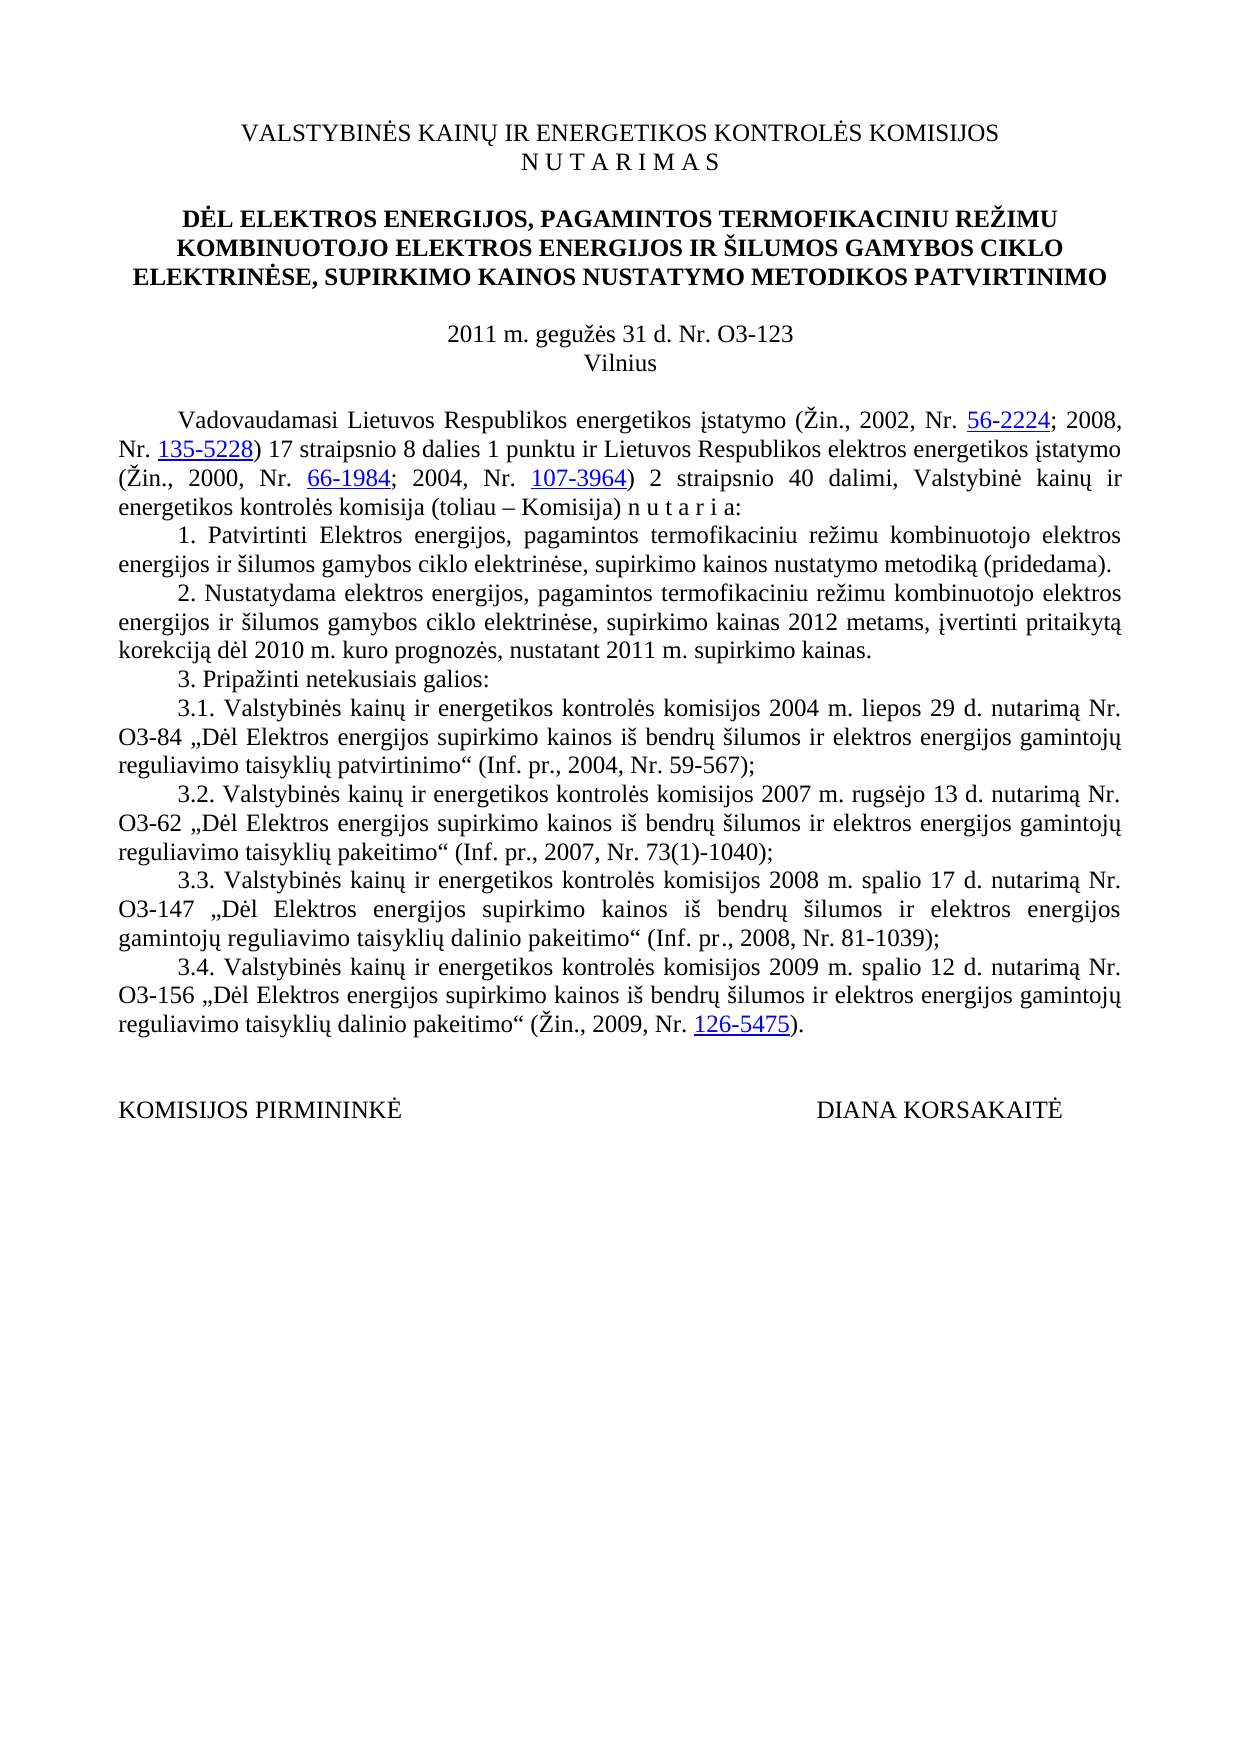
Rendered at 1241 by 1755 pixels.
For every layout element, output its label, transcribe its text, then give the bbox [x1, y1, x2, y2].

text 3. Pripažinti netekusiais galios: [118, 664, 1122, 693]
text 3.1. Valstybinės kainų ir energetikos kontrolės komisijos 2004 m. liepos 29 d. nutarimą Nr. O3-84 „Dėl Elektros energijos supirkimo kainos iš bendrų šilumos ir elektros energijos gamintojų reguliavimo taisyklių patvirtinimo“ (Inf. pr., 2004, Nr. 59-567); [118, 693, 1122, 779]
text 2011 m. gegužės 31 d. Nr. O3-123 [118, 319, 1122, 348]
text 3.4. Valstybinės kainų ir energetikos kontrolės komisijos 2009 m. spalio 12 d. nutarimą Nr. O3-156 „Dėl Elektros energijos supirkimo kainos iš bendrų šilumos ir elektros energijos gamintojų reguliavimo taisyklių dalinio pakeitimo“ (Žin., 2009, Nr. 126-5475). [118, 952, 1122, 1038]
text Vadovaudamasi Lietuvos Respublikos energetikos įstatymo (Žin., 2002, Nr. 56-2224; 2008, Nr. 135-5228) 17 straipsnio 8 dalies 1 punktu ir Lietuvos Respublikos elektros energetikos įstatymo (Žin., 2000, Nr. 66-1984; 2004, Nr. 107-3964) 2 straipsnio 40 dalimi, Valstybinė kainų ir energetikos kontrolės komisija (toliau – Komisija) nutaria: [118, 406, 1122, 521]
text 2. Nustatydama elektros energijos, pagamintos termofikaciniu režimu kombinuotojo elektros energijos ir šilumos gamybos ciklo elektrinėse, supirkimo kainas 2012 metams, įvertinti pritaikytą korekciją dėl 2010 m. kuro prognozės, nustatant 2011 m. supirkimo kainas. [118, 578, 1122, 664]
text VALSTYBINĖS KAINŲ IR ENERGETIKOS KONTROLĖS KOMISIJOS [118, 118, 1122, 147]
text Vilnius [118, 348, 1122, 377]
text NUTARIMAS [118, 147, 1122, 176]
text DĖL ELEKTROS ENERGIJOS, PAGAMINTOS TERMOFIKACINIU REŽIMU KOMBINUOTOJO ELEKTROS ENERGIJOS IR ŠILUMOS GAMYBOS CIKLO ELEKTRINĖSE, SUPIRKIMO KAINOS NUSTATYMO METODIKOS PATVIRTINIMO [118, 204, 1122, 291]
text Komisijos pirmininkė Diana Korsakaitė [118, 1096, 1122, 1124]
text 1. Patvirtinti Elektros energijos, pagamintos termofikaciniu režimu kombinuotojo elektros energijos ir šilumos gamybos ciklo elektrinėse, supirkimo kainos nustatymo metodiką (pridedama). [118, 521, 1122, 578]
text 3.3. Valstybinės kainų ir energetikos kontrolės komisijos 2008 m. spalio 17 d. nutarimą Nr. O3-147 „Dėl Elektros energijos supirkimo kainos iš bendrų šilumos ir elektros energijos gamintojų reguliavimo taisyklių dalinio pakeitimo“ (Inf. pr., 2008, Nr. 81-1039); [118, 866, 1122, 952]
text 3.2. Valstybinės kainų ir energetikos kontrolės komisijos 2007 m. rugsėjo 13 d. nutarimą Nr. O3-62 „Dėl Elektros energijos supirkimo kainos iš bendrų šilumos ir elektros energijos gamintojų reguliavimo taisyklių pakeitimo“ (Inf. pr., 2007, Nr. 73(1)-1040); [118, 779, 1122, 866]
